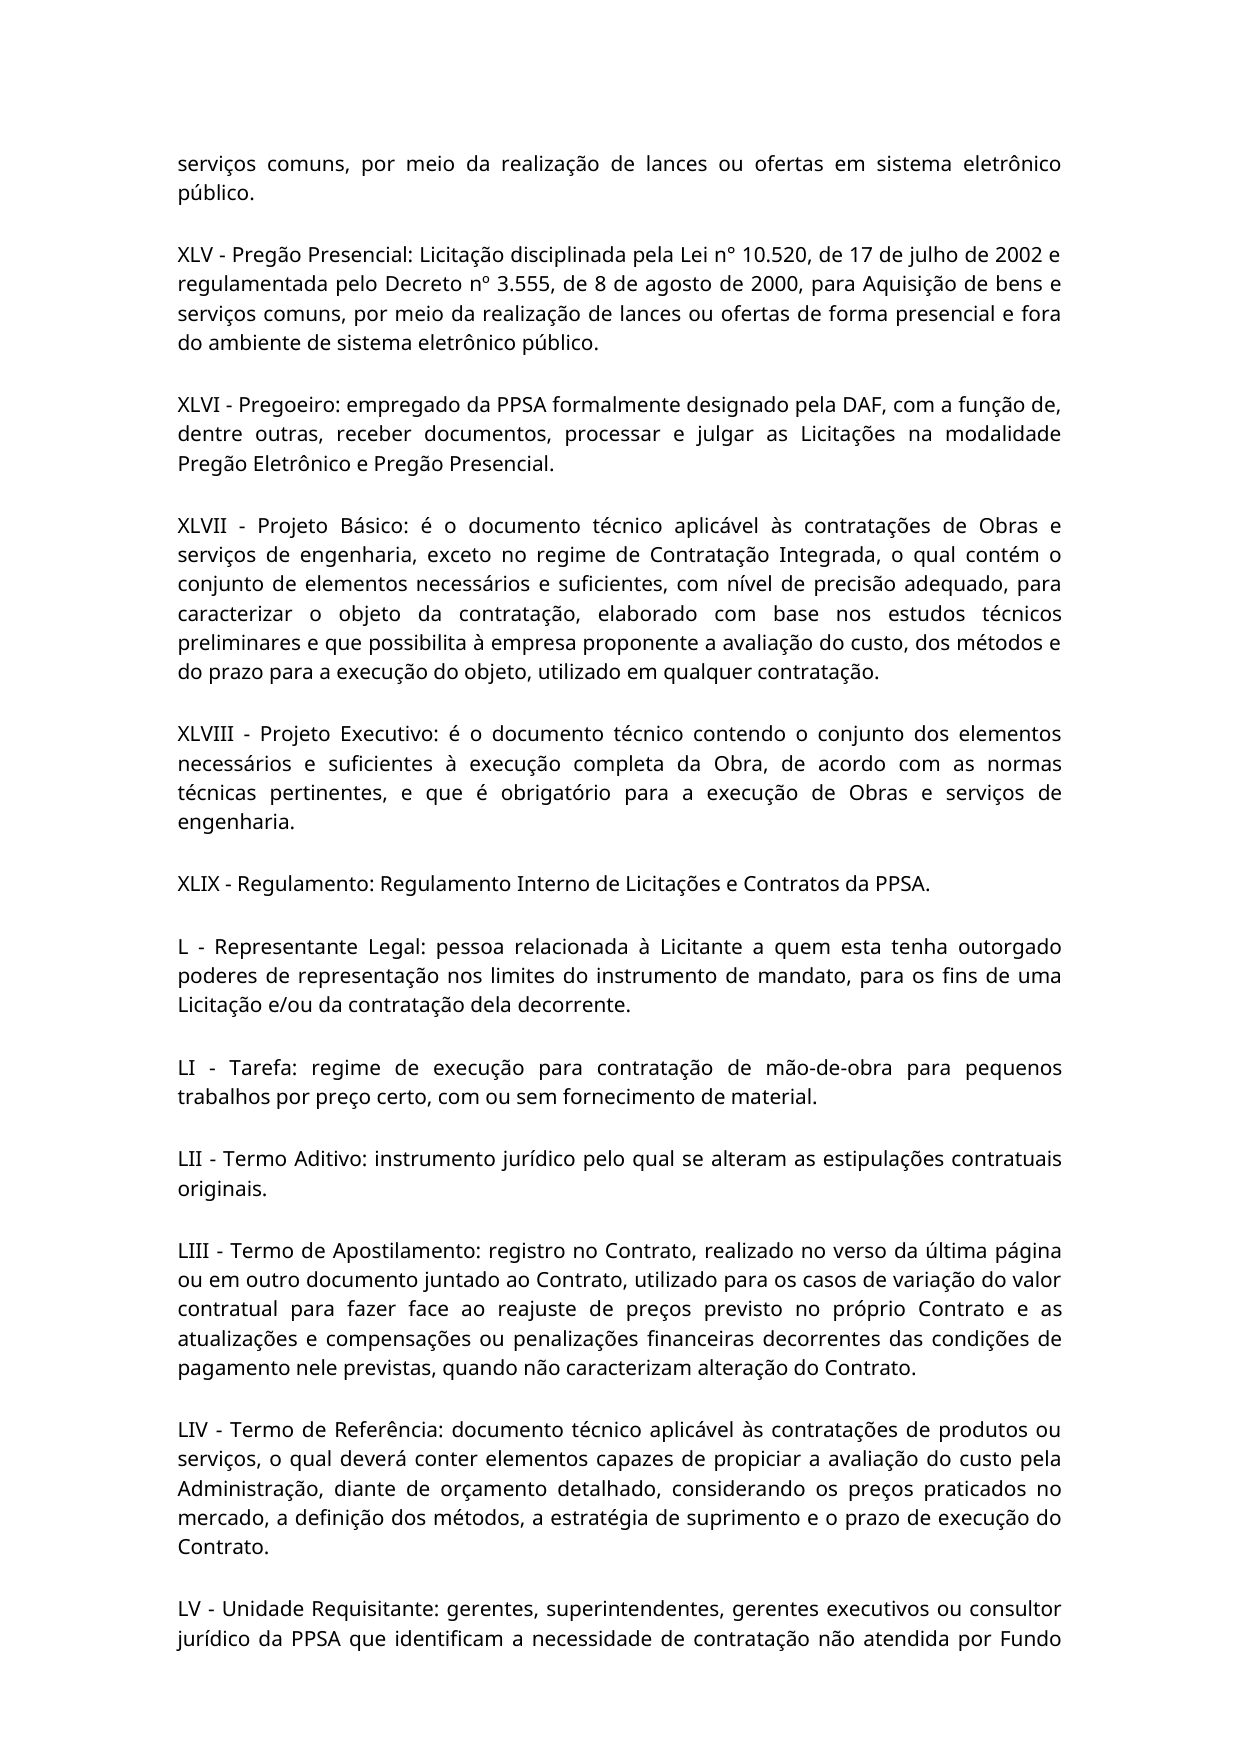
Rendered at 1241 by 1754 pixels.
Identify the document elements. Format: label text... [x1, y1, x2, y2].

text L - Representante Legal: pessoa relacionada à Licitante a quem esta tenha outorgado poderes de representação nos limites do instrumento de mandato, para os fins de uma Licitação e/ou da contratação dela decorrente. [177, 931, 1063, 1018]
text LIV - Termo de Referência: documento técnico aplicável às contratações de produtos ou serviços, o qual deverá conter elementos capazes de propiciar a avaliação do custo pela Administração, diante de orçamento detalhado, considerando os preços praticados no mercado, a definição dos métodos, a estratégia de suprimento e o prazo de execução do Contrato. [177, 1414, 1063, 1560]
text XLIX - Regulamento: Regulamento Interno de Licitações e Contratos da PPSA. [177, 868, 1063, 898]
text LIII - Termo de Apostilamento: registro no Contrato, realizado no verso da última página ou em outro documento juntado ao Contrato, utilizado para os casos de variação do valor contratual para fazer face ao reajuste de preços previsto no próprio Contrato e as atualizações e compensações ou penalizações financeiras decorrentes das condições de pagamento nele previstas, quando não caracterizam alteração do Contrato. [177, 1235, 1063, 1381]
text XLVI - Pregoeiro: empregado da PPSA formalmente designado pela DAF, com a função de, dentre outras, receber documentos, processar e julgar as Licitações na modalidade Pregão Eletrônico e Pregão Presencial. [177, 389, 1063, 477]
text XLV - Pregão Presencial: Licitação disciplinada pela Lei n° 10.520, de 17 de julho de 2002 e regulamentada pelo Decreto nº 3.555, de 8 de agosto de 2000, para Aquisição de bens e serviços comuns, por meio da realização de lances ou ofertas de forma presencial e fora do ambiente de sistema eletrônico público. [177, 239, 1063, 356]
text XLVIII - Projeto Executivo: é o documento técnico contendo o conjunto dos elementos necessários e suficientes à execução completa da Obra, de acordo com as normas técnicas pertinentes, e que é obrigatório para a execução de Obras e serviços de engenharia. [177, 718, 1063, 835]
text serviços comuns, por meio da realização de lances ou ofertas em sistema eletrônico público. [177, 148, 1063, 206]
text LII - Termo Aditivo: instrumento jurídico pelo qual se alteram as estipulações contratuais originais. [177, 1143, 1063, 1202]
text LI - Tarefa: regime de execução para contratação de mão-de-obra para pequenos trabalhos por preço certo, com ou sem fornecimento de material. [177, 1052, 1063, 1110]
text XLVII - Projeto Básico: é o documento técnico aplicável às contratações de Obras e serviços de engenharia, exceto no regime de Contratação Integrada, o qual contém o conjunto de elementos necessários e suficientes, com nível de precisão adequado, para caracterizar o objeto da contratação, elaborado com base nos estudos técnicos preliminares e que possibilita à empresa proponente a avaliação do custo, dos métodos e do prazo para a execução do objeto, utilizado em qualquer contratação. [177, 510, 1063, 685]
text LV - Unidade Requisitante: gerentes, superintendentes, gerentes executivos ou consultor jurídico da PPSA que identificam a necessidade de contratação não atendida por Fundo [177, 1593, 1063, 1652]
